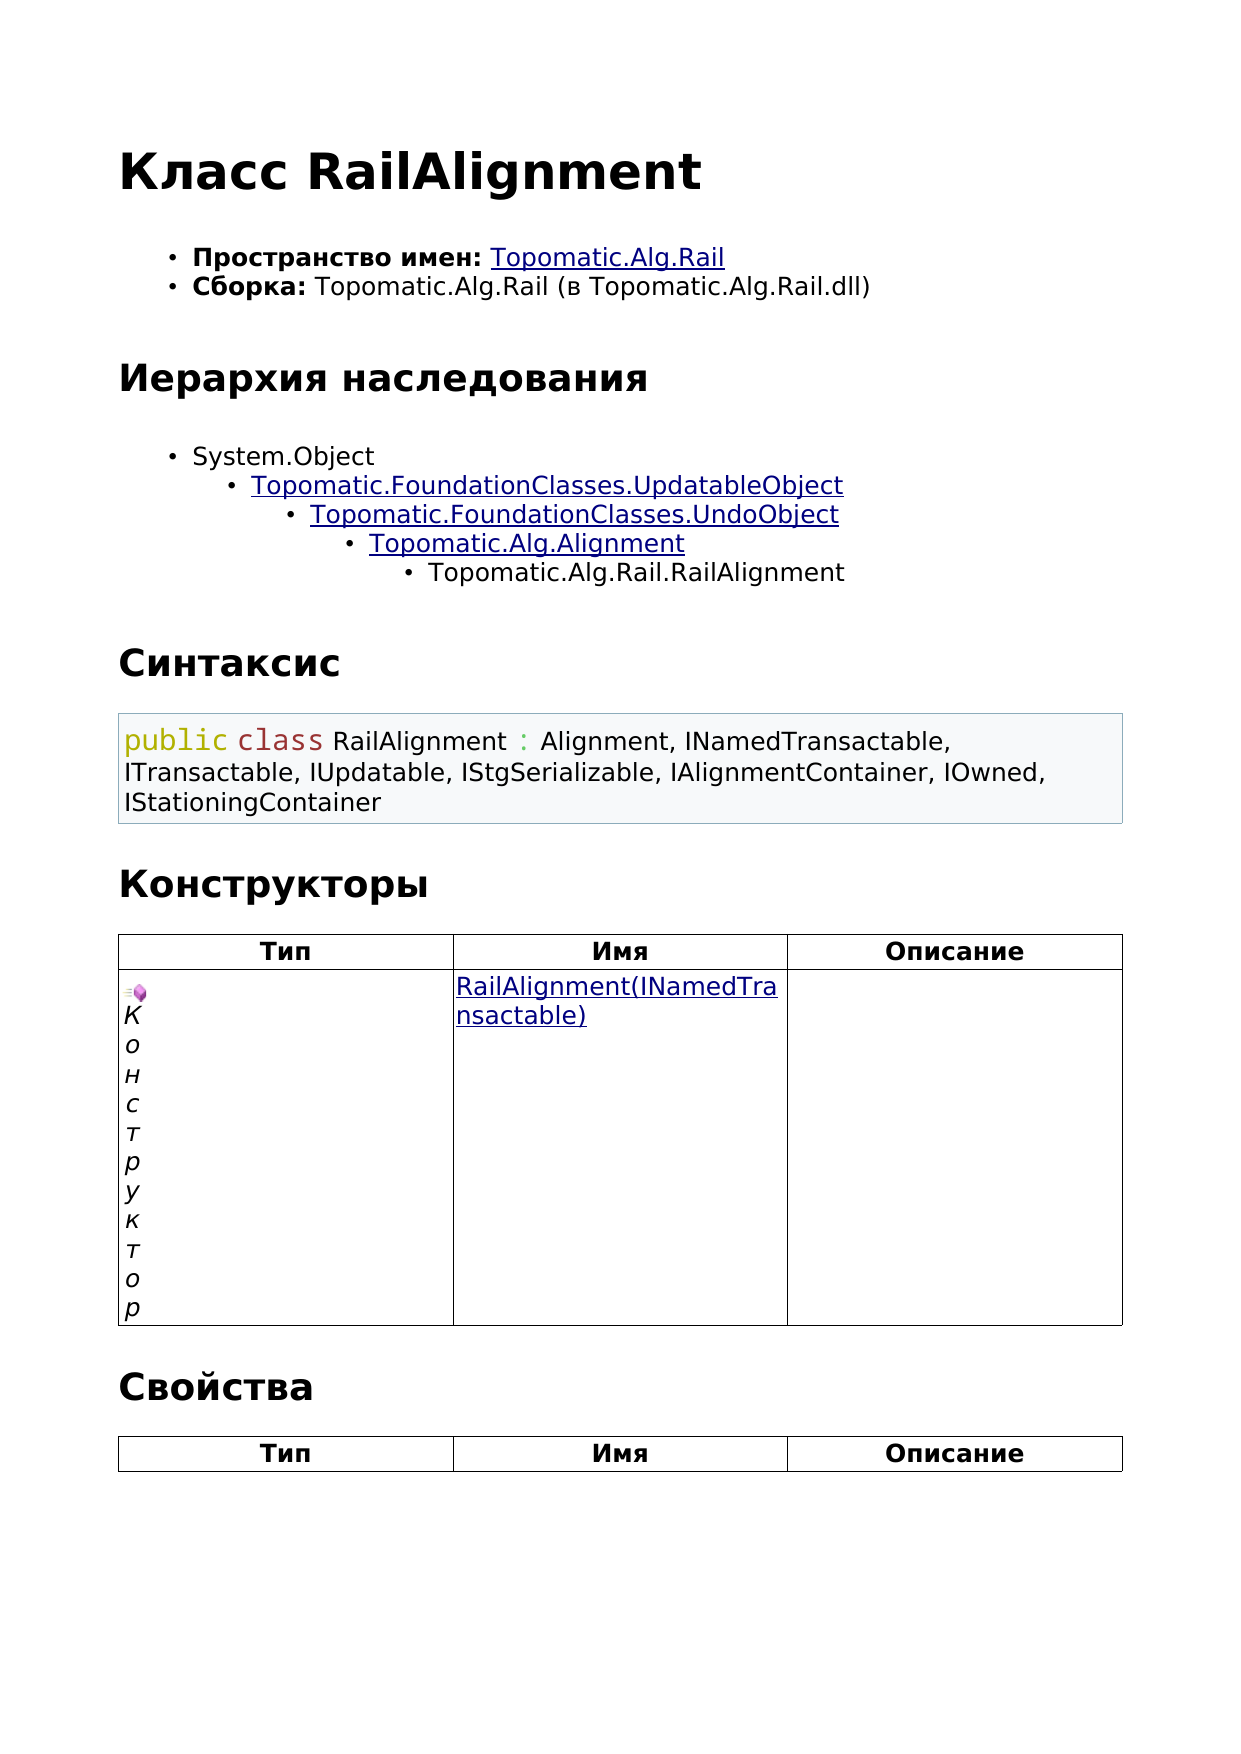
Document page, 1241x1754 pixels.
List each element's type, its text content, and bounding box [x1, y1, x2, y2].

table_cell [119, 970, 453, 1325]
list Сборка: Topomatic.Alg.Rail (в Topomatic.Alg.Rail.dll) [177, 272, 1122, 302]
picture [121, 984, 147, 1002]
subtitle Конструкторы [118, 863, 1122, 906]
table_header Описание [788, 1437, 1122, 1471]
subtitle Класс RailAlignment [118, 143, 1122, 201]
table_cell RailAlignment(INamedTransactable) [454, 970, 787, 1325]
list Topomatic.FoundationClasses.UpdatableObject [236, 471, 1122, 500]
table_cell [788, 970, 1122, 1325]
table_header Имя [454, 935, 787, 969]
table_header Описание [788, 935, 1122, 969]
table_header Тип [119, 1437, 453, 1471]
list Topomatic.FoundationClasses.UndoObject [295, 500, 1122, 529]
list System.Object [177, 442, 1122, 471]
table_header public class RailAlignment : Alignment, INamedTransactable, ITransactable, IUpdatable, IStgSerializable, IAlignmentContainer, IOwned, IStationingContainer [119, 714, 1122, 823]
table_header Тип [119, 935, 453, 969]
subtitle Синтаксис [118, 642, 1122, 686]
subtitle Свойства [118, 1365, 1122, 1409]
list Пространство имен: Topomatic.Alg.Rail [177, 243, 1122, 272]
table_header Имя [454, 1437, 787, 1471]
list Topomatic.Alg.Rail.RailAlignment [413, 558, 1122, 588]
list Topomatic.Alg.Alignment [354, 529, 1122, 558]
subtitle Иерархия наследования [118, 356, 1122, 400]
